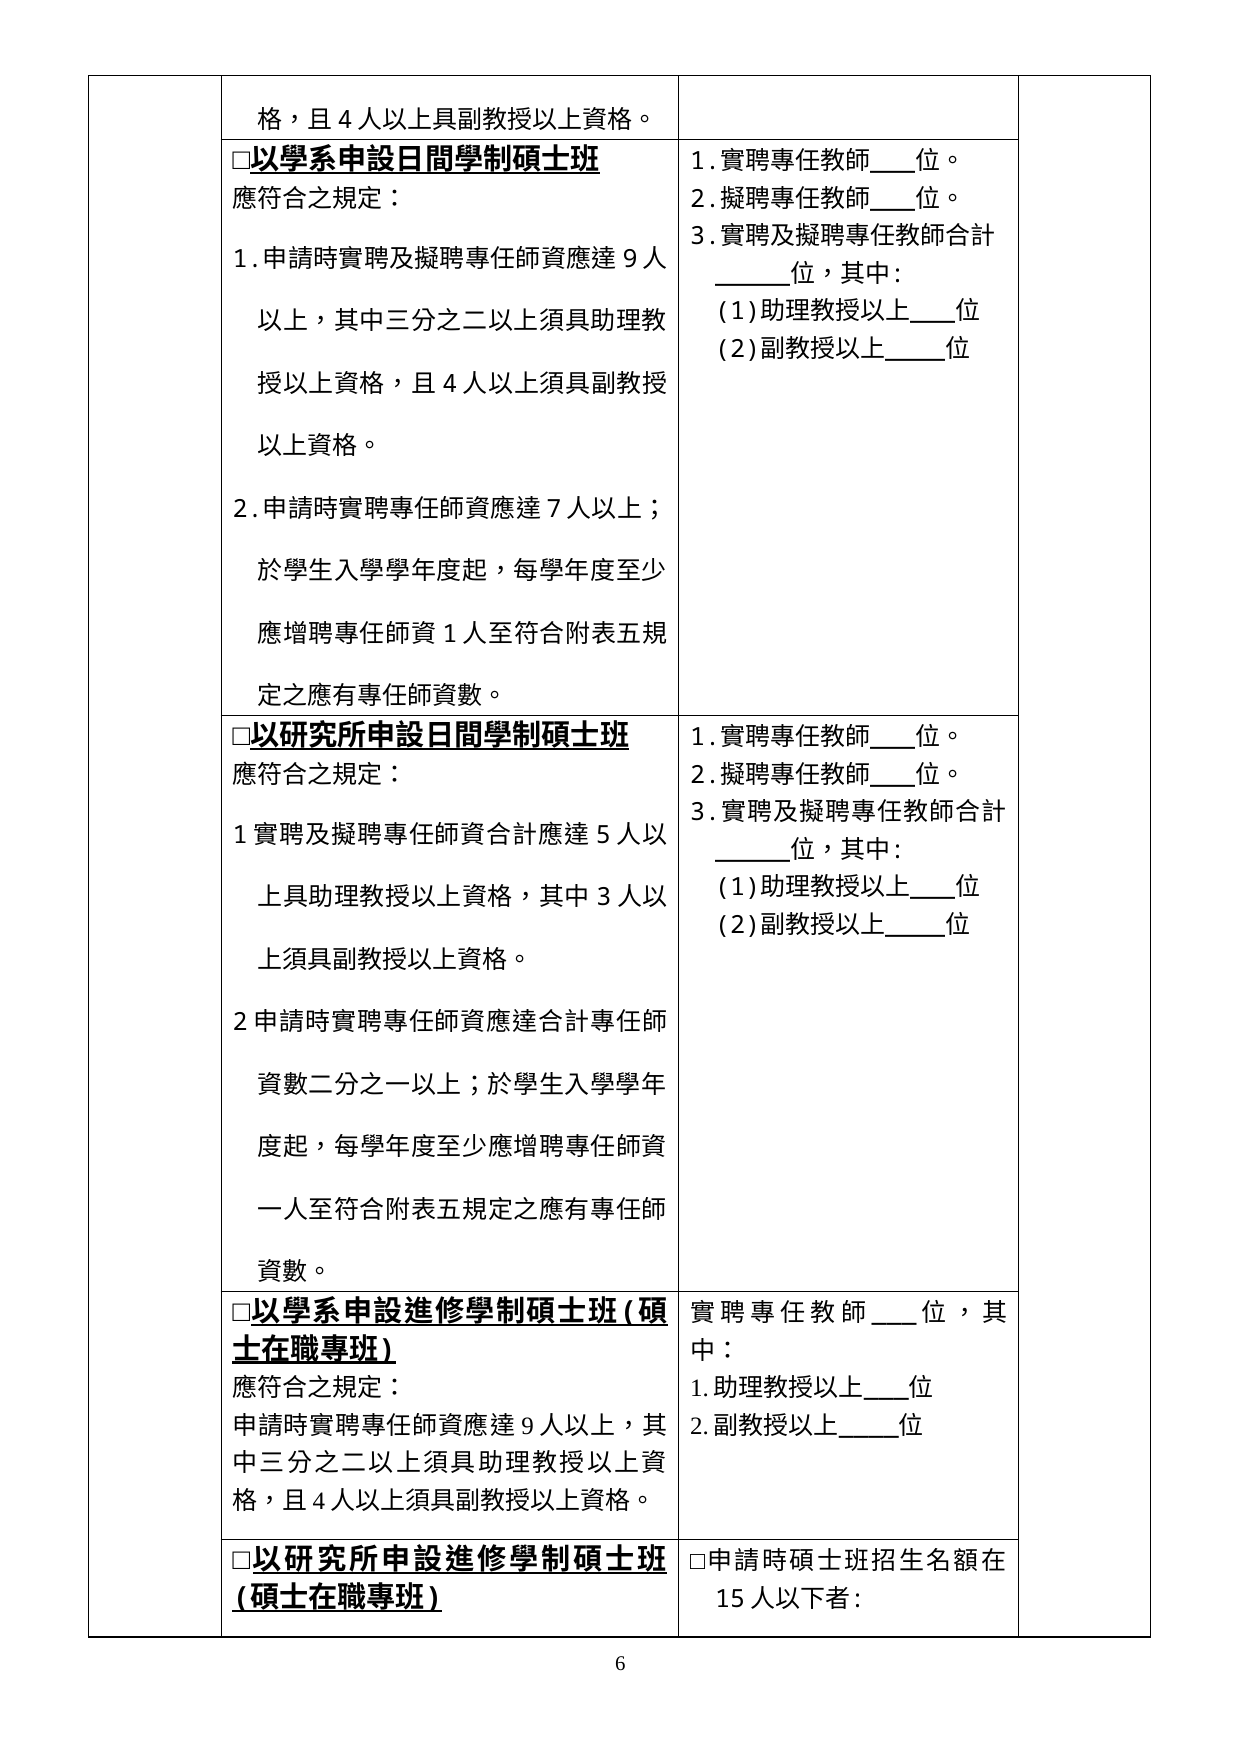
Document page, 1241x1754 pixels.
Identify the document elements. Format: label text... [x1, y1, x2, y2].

table_cell □以研究所申設日間學制碩士班 應符合之規定： 1實聘及擬聘專任師資合計應達5人以上具助理教授以上資格，其中3人以上須具副教授以上資格。 2申請時實聘專任師資應達合計專任師資數二分之一以上；於學生入學學年度起，每學年度至少應增聘專任師資一人至符合附表五規定之應有專任師資數。 [222, 716, 678, 1291]
table_cell [679, 76, 1018, 138]
table_cell □以學系申設進修學制碩士班(碩士在職專班) 應符合之規定： 申請時實聘專任師資應達9人以上，其中三分之二以上須具助理教授以上資格，且4人以上須具副教授以上資格。 [222, 1292, 678, 1539]
table_cell [89, 76, 221, 1636]
table_cell 實聘專任教師___位，其中： 助理教授以上___位 副教授以上____位 [679, 1292, 1018, 1539]
table_cell 格，且4人以上具副教授以上資格。 [222, 76, 678, 138]
table_cell □以研究所申設進修學制碩士班(碩士在職專班) [222, 1540, 678, 1636]
table_cell □申請時碩士班招生名額在15人以下者: [679, 1540, 1018, 1636]
table_cell □以學系申設日間學制碩士班 應符合之規定： 1.申請時實聘及擬聘專任師資應達9人以上，其中三分之二以上須具助理教授以上資格，且4人以上須具副教授以上資格。 2.申請時實聘專任師資應達7人以上；於學生入學學年度起，每學年度至少應增聘專任師資1人至符合附表五規定之應有專任師資數。 [222, 140, 678, 714]
table_cell 1.實聘專任教師___位。 2.擬聘專任教師___位。 3.實聘及擬聘專任教師合計_____位，其中: (1)助理教授以上___位 (2)副教授以上____位 [679, 716, 1018, 1291]
table_cell 1.實聘專任教師___位。 2.擬聘專任教師___位。 3.實聘及擬聘專任教師合計_____位，其中: (1)助理教授以上___位 (2)副教授以上____位 [679, 140, 1018, 714]
table_cell [1019, 76, 1150, 1636]
